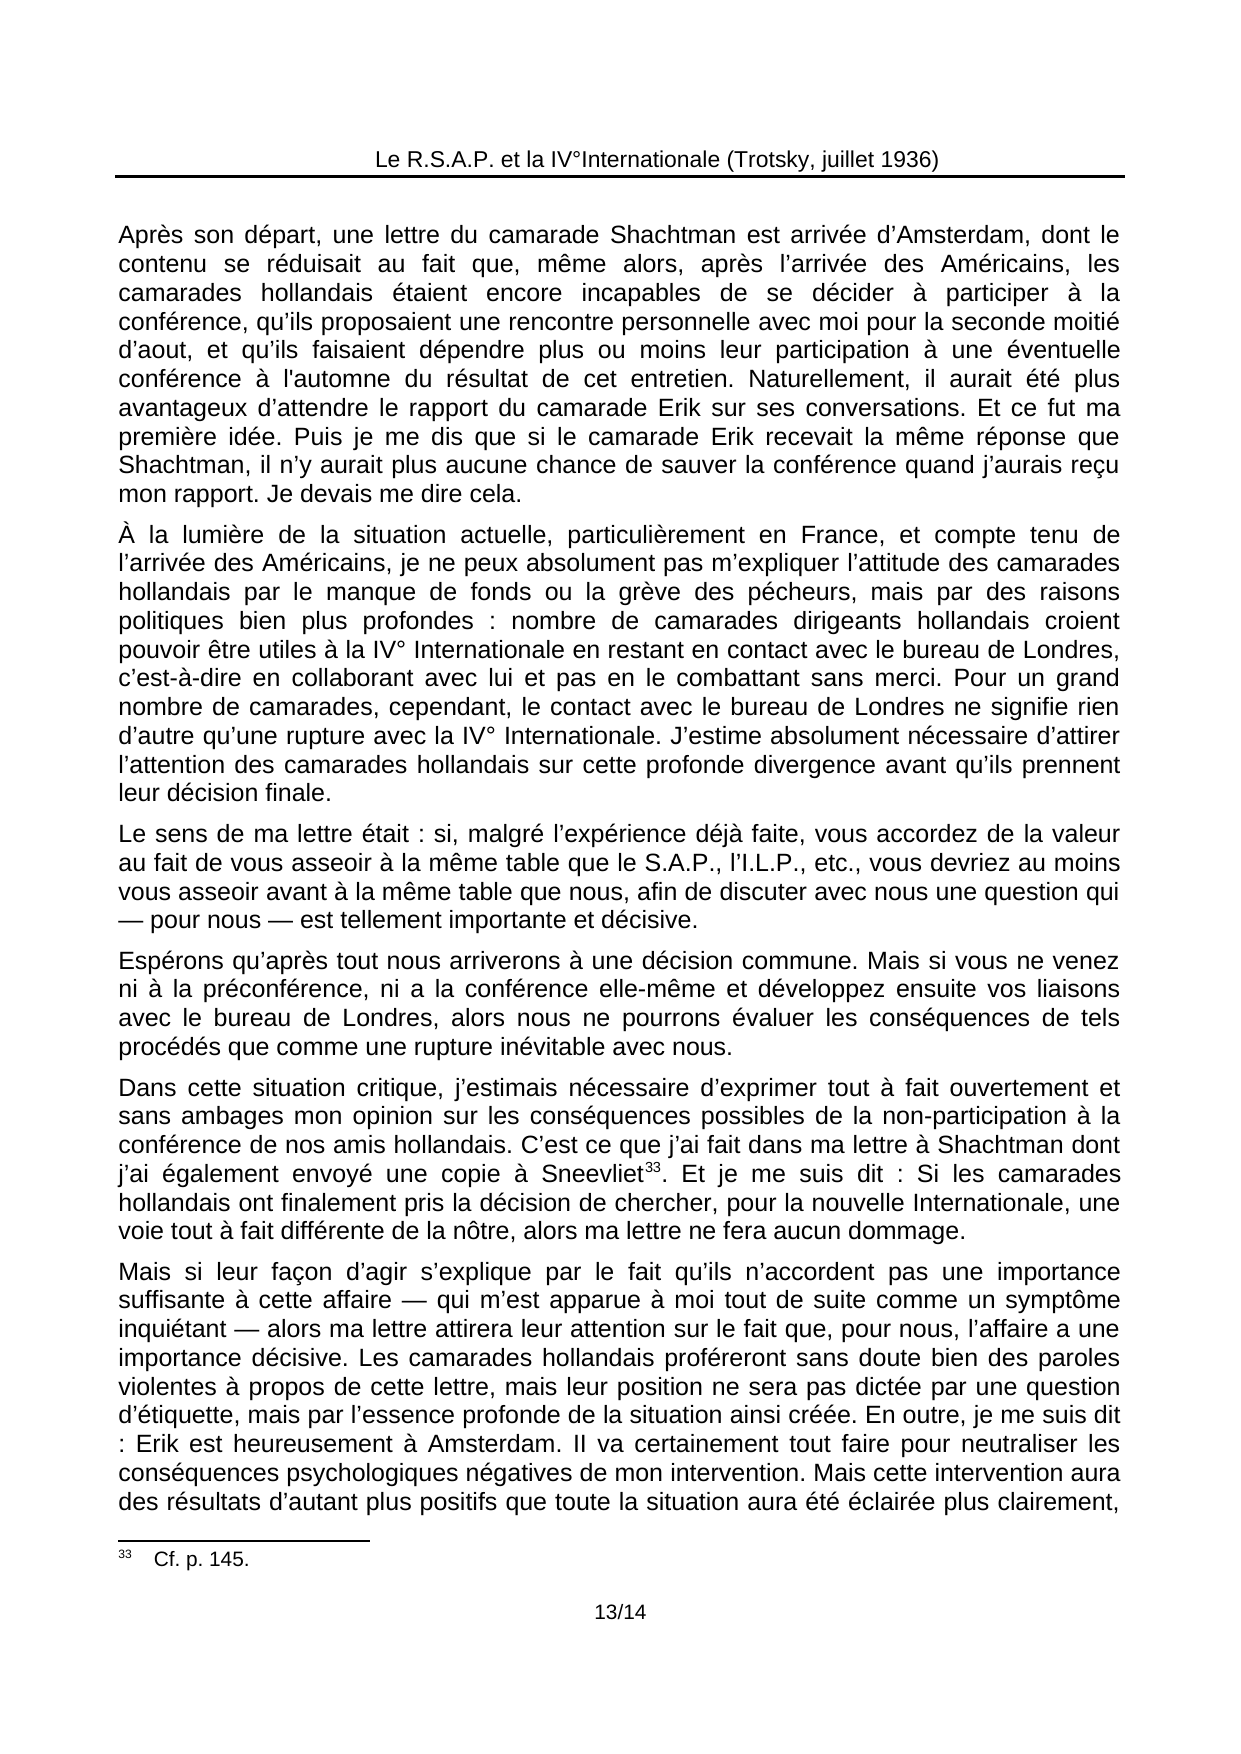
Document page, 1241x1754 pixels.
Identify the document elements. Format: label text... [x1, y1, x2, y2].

text Mais si leur façon d’agir s’explique par le fait qu’ils n’accordent pas une importance suffisante à cette affaire — qui m’est apparue à moi tout de suite comme un symptôme inquiétant — alors ma lettre attirera leur attention sur le fait que, pour nous, l’affaire a une importance décisive. Les camarades hollandais proféreront sans doute bien des paroles violentes à propos de cette lettre, mais leur position ne sera pas dictée par une question d’étiquette, mais par l’essence profonde de la situation ainsi créée. En outre, je me suis dit : Erik est heureusement à Amsterdam. II va certainement tout faire pour neutraliser les conséquences psychologiques négatives de mon intervention. Mais cette intervention aura des résultats d’autant plus positifs que toute la situation aura été éclairée plus clairement, [118, 1257, 1122, 1516]
text Dans cette situation critique, j’estimais nécessaire d’exprimer tout à fait ouvertement et sans ambages mon opinion sur les conséquences possibles de la non-participation à la conférence de nos amis hollandais. C’est ce que j’ai fait dans ma lettre à Shachtman dont j’ai également envoyé une copie à Sneevliet. Et je me suis dit : Si les camarades hollandais ont finalement pris la décision de chercher, pour la nouvelle Internationale, une voie tout à fait différente de la nôtre, alors ma lettre ne fera aucun dommage. [118, 1072, 1122, 1245]
text Espérons qu’après tout nous arriverons à une décision commune. Mais si vous ne venez ni à la préconférence, ni a la conférence elle-même et développez ensuite vos liaisons avec le bureau de Londres, alors nous ne pourrons évaluer les conséquences de tels procédés que comme une rupture inévitable avec nous. [118, 946, 1122, 1061]
text Le sens de ma lettre était : si, malgré l’expérience déjà faite, vous accordez de la valeur au fait de vous asseoir à la même table que le S.A.P., l’I.L.P., etc., vous devriez au moins vous asseoir avant à la même table que nous, afin de discuter avec nous une question qui — pour nous — est tellement importante et décisive. [118, 819, 1122, 934]
text À la lumière de la situation actuelle, particulièrement en France, et compte tenu de l’arrivée des Américains, je ne peux absolument pas m’expliquer l’attitude des camarades hollandais par le manque de fonds ou la grève des pécheurs, mais par des raisons politiques bien plus profondes : nombre de camarades dirigeants hollandais croient pouvoir être utiles à la IV° Internationale en restant en contact avec le bureau de Londres, c’est-à-dire en collaborant avec lui et pas en le combattant sans merci. Pour un grand nombre de camarades, cependant, le contact avec le bureau de Londres ne signifie rien d’autre qu’une rupture avec la IV° Internationale. J’estime absolument nécessaire d’attirer l’attention des camarades hollandais sur cette profonde divergence avant qu’ils prennent leur décision finale. [118, 520, 1122, 807]
text Après son départ, une lettre du camarade Shachtman est arrivée d’Amsterdam, dont le contenu se réduisait au fait que, même alors, après l’arrivée des Américains, les camarades hollandais étaient encore incapables de se décider à participer à la conférence, qu’ils proposaient une rencontre personnelle avec moi pour la seconde moitié d’aout, et qu’ils faisaient dépendre plus ou moins leur participation à une éventuelle conférence à l'automne du résultat de cet entretien. Naturellement, il aurait été plus avantageux d’attendre le rapport du camarade Erik sur ses conversations. Et ce fut ma première idée. Puis je me dis que si le camarade Erik recevait la même réponse que Shachtman, il n’y aurait plus aucune chance de sauver la conférence quand j’aurais reçu mon rapport. Je devais me dire cela. [118, 220, 1122, 508]
text Cf. p. 145. [118, 1547, 1122, 1571]
